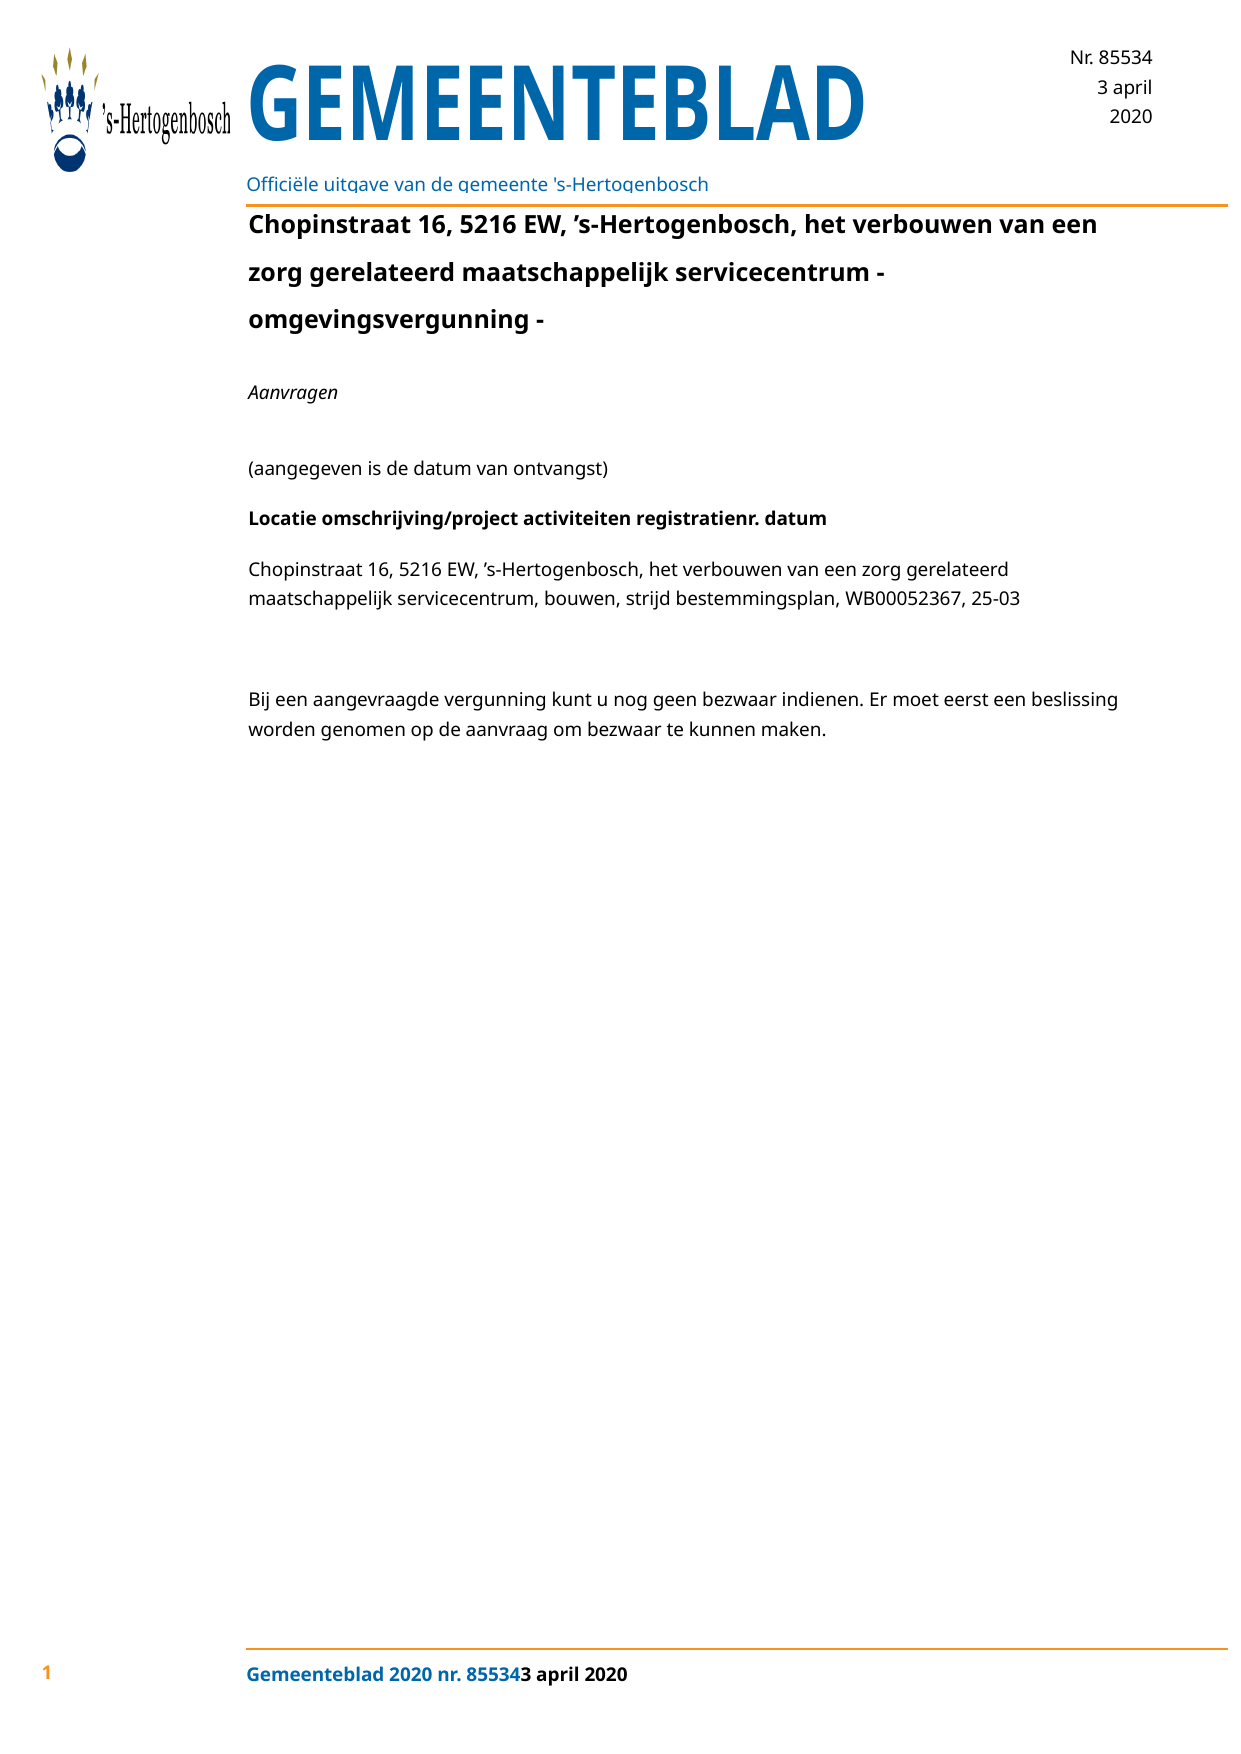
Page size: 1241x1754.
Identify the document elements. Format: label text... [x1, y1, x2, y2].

text Aanvragen [248, 379, 1152, 405]
text Chopinstraat 16, 5216 EW, ’s-Hertogenbosch, het verbouwen van een zorg gerelateerd maatschappelijk servicecentrum - omgevingsvergunning - [248, 207, 1152, 336]
text (aangegeven is de datum van ontvangst) [248, 455, 1152, 481]
text Chopinstraat 16, 5216 EW, ’s-Hertogenbosch, het verbouwen van een zorg gerelateerd maatschappelijk servicecentrum, bouwen, strijd bestemmingsplan, WB00052367, 25-03 [248, 556, 1152, 611]
text Locatie omschrijving/project activiteiten registratienr. datum [248, 506, 1152, 531]
text Bij een aangevraagde vergunning kunt u nog geen bezwaar indienen. Er moet eerst een beslissing worden genomen op de aanvraag om bezwaar te kunnen maken. [248, 686, 1152, 742]
picture [41, 47, 231, 172]
